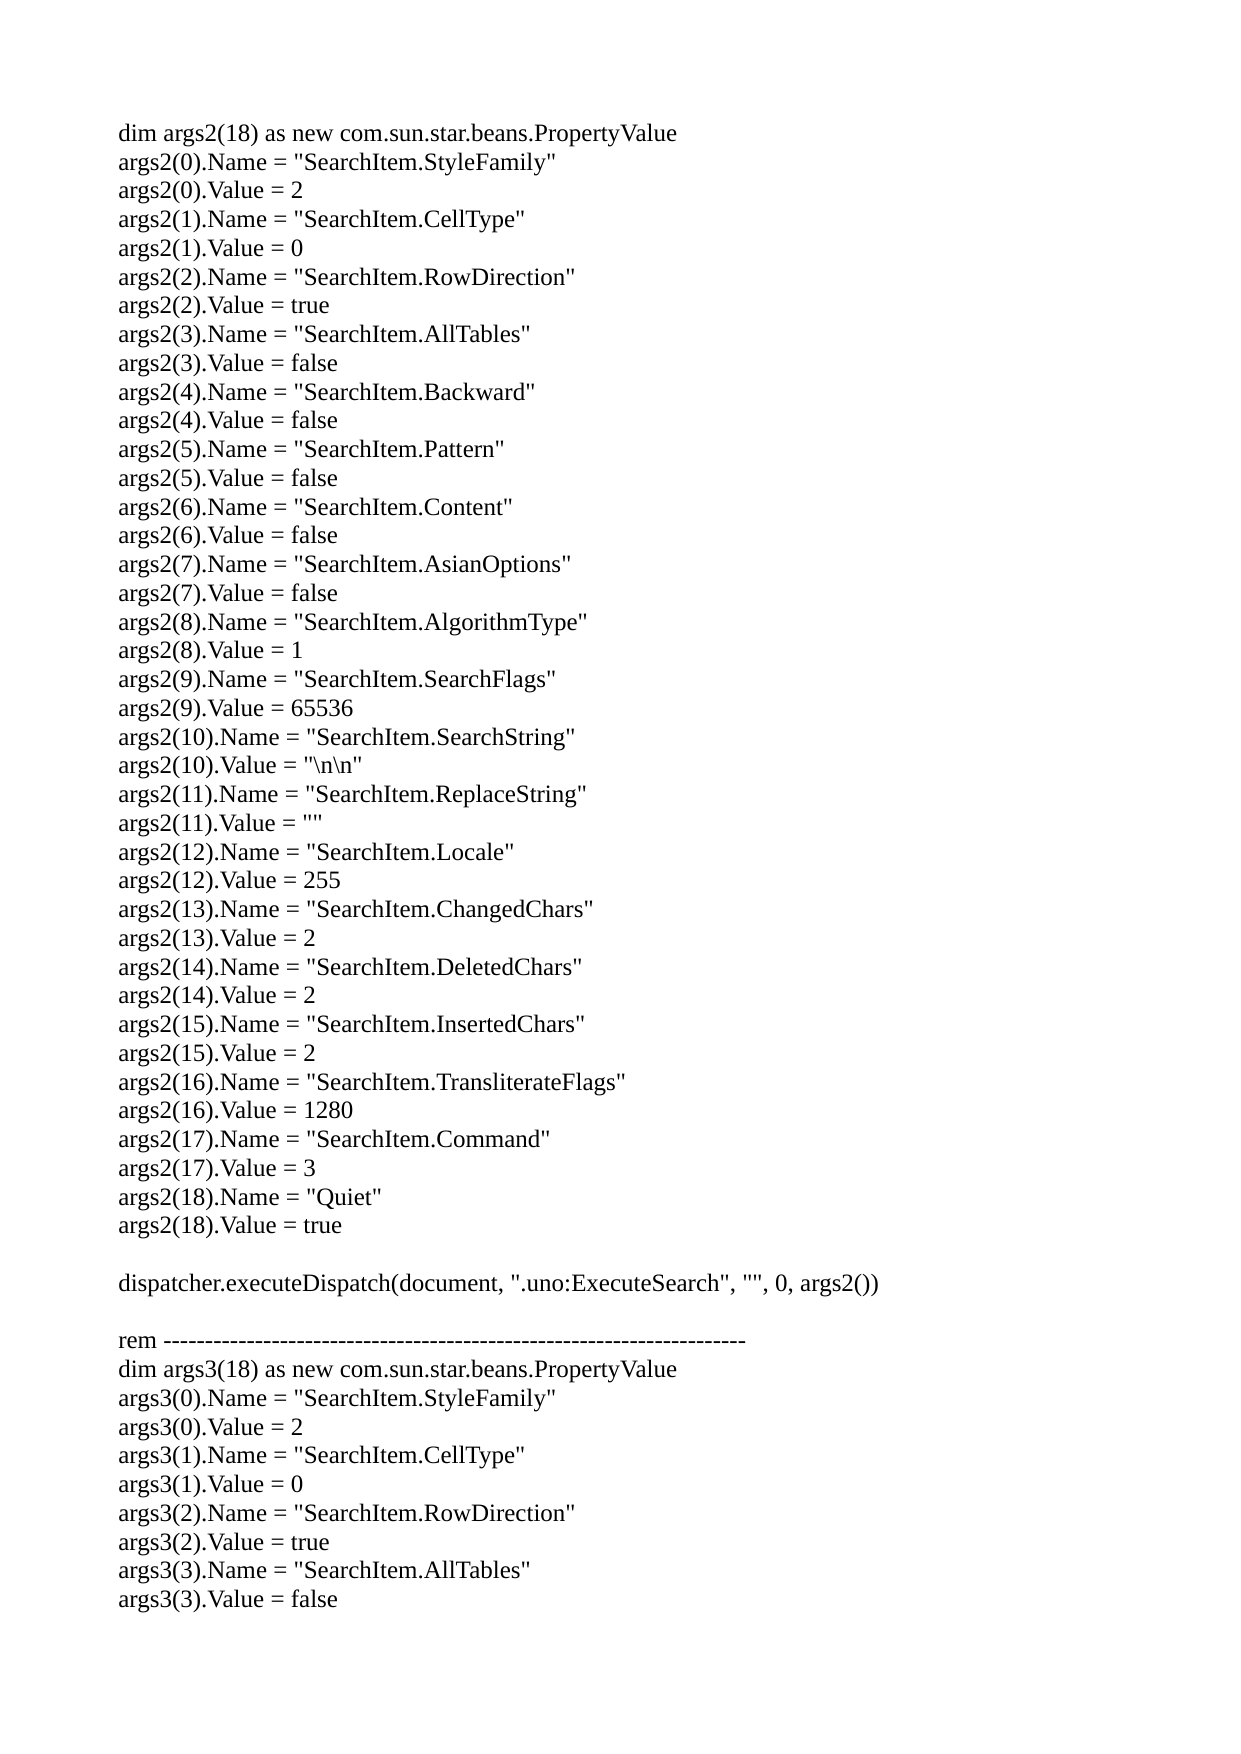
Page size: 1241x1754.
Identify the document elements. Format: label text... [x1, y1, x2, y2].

text args2(15).Value = 2 [118, 1038, 1122, 1067]
text args2(14).Name = "SearchItem.DeletedChars" [118, 952, 1122, 981]
text args2(9).Value = 65536 [118, 693, 1122, 722]
text args2(5).Name = "SearchItem.Pattern" [118, 434, 1122, 463]
text args2(5).Value = false [118, 463, 1122, 492]
text args2(0).Name = "SearchItem.StyleFamily" [118, 147, 1122, 176]
text args2(2).Value = true [118, 291, 1122, 319]
text args2(4).Name = "SearchItem.Backward" [118, 377, 1122, 406]
text args2(1).Value = 0 [118, 233, 1122, 262]
text args2(3).Name = "SearchItem.AllTables" [118, 319, 1122, 348]
text args2(13).Name = "SearchItem.ChangedChars" [118, 894, 1122, 923]
text args2(7).Name = "SearchItem.AsianOptions" [118, 549, 1122, 578]
text args2(17).Name = "SearchItem.Command" [118, 1124, 1122, 1153]
text args3(2).Name = "SearchItem.RowDirection" [118, 1498, 1122, 1527]
text args2(3).Value = false [118, 348, 1122, 377]
text args2(10).Name = "SearchItem.SearchString" [118, 722, 1122, 751]
text args2(12).Name = "SearchItem.Locale" [118, 837, 1122, 866]
text args2(11).Name = "SearchItem.ReplaceString" [118, 779, 1122, 808]
text dispatcher.executeDispatch(document, ".uno:ExecuteSearch", "", 0, args2()) [118, 1268, 1122, 1297]
text rem ---------------------------------------------------------------------- [118, 1326, 1122, 1354]
text args2(12).Value = 255 [118, 866, 1122, 894]
text args3(2).Value = true [118, 1527, 1122, 1556]
text dim args2(18) as new com.sun.star.beans.PropertyValue [118, 118, 1122, 147]
text args2(6).Value = false [118, 521, 1122, 549]
text args3(1).Name = "SearchItem.CellType" [118, 1441, 1122, 1469]
text args2(16).Name = "SearchItem.TransliterateFlags" [118, 1067, 1122, 1096]
text args2(9).Name = "SearchItem.SearchFlags" [118, 664, 1122, 693]
text args2(14).Value = 2 [118, 981, 1122, 1009]
text args2(17).Value = 3 [118, 1153, 1122, 1182]
text args3(3).Value = false [118, 1584, 1122, 1613]
text args2(8).Name = "SearchItem.AlgorithmType" [118, 607, 1122, 636]
text args2(18).Name = "Quiet" [118, 1182, 1122, 1211]
text args2(1).Name = "SearchItem.CellType" [118, 204, 1122, 233]
text args2(11).Value = "" [118, 808, 1122, 837]
text args3(1).Value = 0 [118, 1469, 1122, 1498]
text args2(7).Value = false [118, 578, 1122, 607]
text args2(10).Value = "\n\n" [118, 751, 1122, 779]
text args2(6).Name = "SearchItem.Content" [118, 492, 1122, 521]
text args2(2).Name = "SearchItem.RowDirection" [118, 262, 1122, 291]
text args2(8).Value = 1 [118, 636, 1122, 664]
text args2(16).Value = 1280 [118, 1096, 1122, 1124]
text args2(15).Name = "SearchItem.InsertedChars" [118, 1009, 1122, 1038]
text args3(3).Name = "SearchItem.AllTables" [118, 1556, 1122, 1584]
text args2(4).Value = false [118, 406, 1122, 434]
text args2(13).Value = 2 [118, 923, 1122, 952]
text dim args3(18) as new com.sun.star.beans.PropertyValue [118, 1354, 1122, 1383]
text args3(0).Name = "SearchItem.StyleFamily" [118, 1383, 1122, 1412]
text args2(0).Value = 2 [118, 176, 1122, 204]
text args3(0).Value = 2 [118, 1412, 1122, 1441]
text args2(18).Value = true [118, 1211, 1122, 1239]
